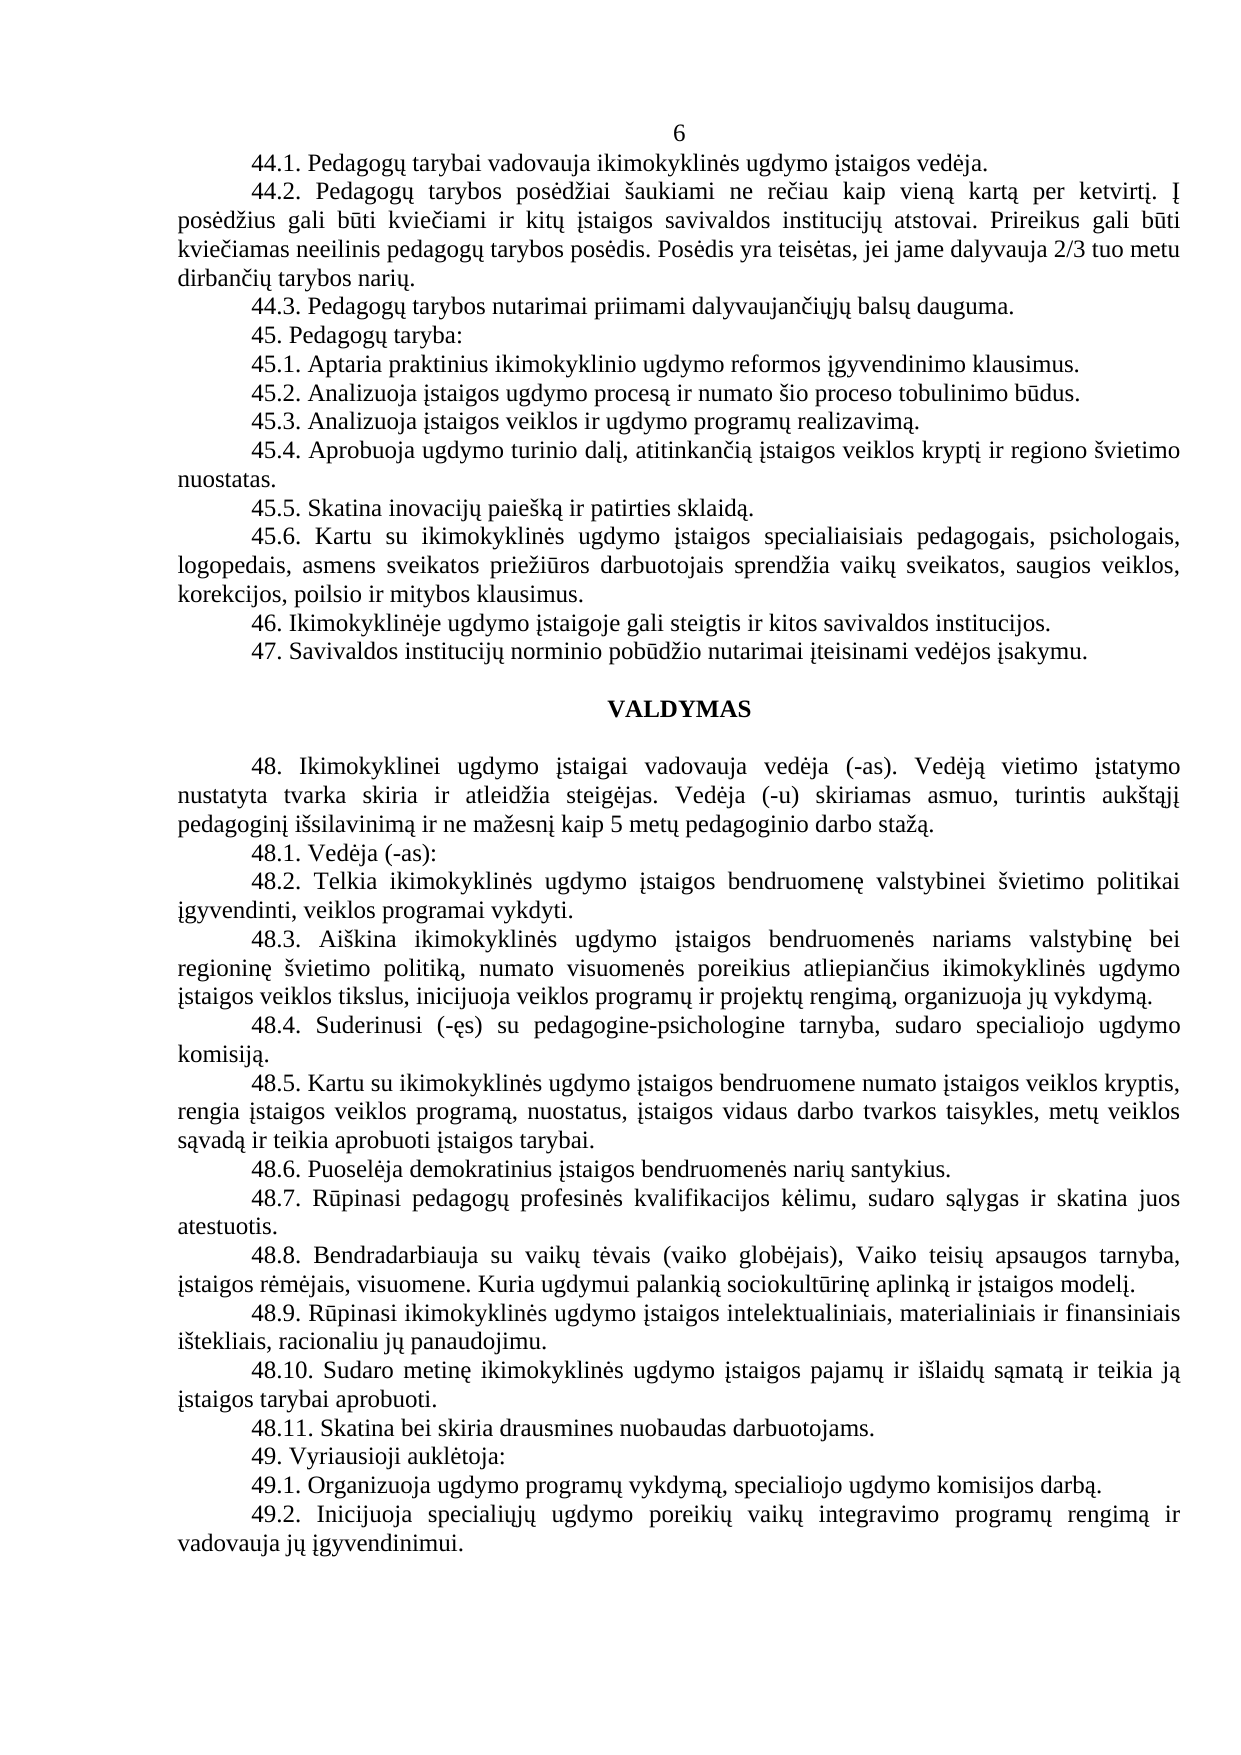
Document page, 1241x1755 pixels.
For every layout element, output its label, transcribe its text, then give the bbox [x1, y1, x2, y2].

text 45.4. Aprobuoja ugdymo turinio dalį, atitinkančią įstaigos veiklos kryptį ir regiono švietimo nuostatas. [177, 435, 1181, 493]
text 45.3. Analizuoja įstaigos veiklos ir ugdymo programų realizavimą. [177, 406, 1181, 435]
text 48.9. Rūpinasi ikimokyklinės ugdymo įstaigos intelektualiniais, materialiniais ir finansiniais ištekliais, racionaliu jų panaudojimu. [177, 1298, 1181, 1355]
text 48.1. Vedėja (-as): [177, 838, 1181, 866]
text 45.2. Analizuoja įstaigos ugdymo procesą ir numato šio proceso tobulinimo būdus. [177, 378, 1181, 406]
text 45.6. Kartu su ikimokyklinės ugdymo įstaigos specialiaisiais pedagogais, psichologais, logopedais, asmens sveikatos priežiūros darbuotojais sprendžia vaikų sveikatos, saugios veiklos, korekcijos, poilsio ir mitybos klausimus. [177, 521, 1181, 608]
text 48.7. Rūpinasi pedagogų profesinės kvalifikacijos kėlimu, sudaro sąlygas ir skatina juos atestuotis. [177, 1183, 1181, 1240]
text 48.4. Suderinusi (-ęs) su pedagogine-psichologine tarnyba, sudaro specialiojo ugdymo komisiją. [177, 1010, 1181, 1068]
text 48.5. Kartu su ikimokyklinės ugdymo įstaigos bendruomene numato įstaigos veiklos kryptis, rengia įstaigos veiklos programą, nuostatus, įstaigos vidaus darbo tvarkos taisykles, metų veiklos sąvadą ir teikia aprobuoti įstaigos tarybai. [177, 1068, 1181, 1154]
text Valdymas [177, 694, 1181, 723]
text 44.3. Pedagogų tarybos nutarimai priimami dalyvaujančiųjų balsų dauguma. [177, 291, 1181, 320]
text 48.2. Telkia ikimokyklinės ugdymo įstaigos bendruomenę valstybinei švietimo politikai įgyvendinti, veiklos programai vykdyti. [177, 866, 1181, 924]
text 44.2. Pedagogų tarybos posėdžiai šaukiami ne rečiau kaip vieną kartą per ketvirtį. Į posėdžius gali būti kviečiami ir kitų įstaigos savivaldos institucijų atstovai. Prireikus gali būti kviečiamas neeilinis pedagogų tarybos posėdis. Posėdis yra teisėtas, jei jame dalyvauja 2/3 tuo metu dirbančių tarybos narių. [177, 176, 1181, 291]
text 48.8. Bendradarbiauja su vaikų tėvais (vaiko globėjais), Vaiko teisių apsaugos tarnyba, įstaigos rėmėjais, visuomene. Kuria ugdymui palankią sociokultūrinę aplinką ir įstaigos modelį. [177, 1240, 1181, 1298]
text 44.1. Pedagogų tarybai vadovauja ikimokyklinės ugdymo įstaigos vedėja. [177, 148, 1181, 176]
text 45.1. Aptaria praktinius ikimokyklinio ugdymo reformos įgyvendinimo klausimus. [177, 349, 1181, 378]
text 49.2. Inicijuoja specialiųjų ugdymo poreikių vaikų integravimo programų rengimą ir vadovauja jų įgyvendinimui. [177, 1499, 1181, 1556]
text 45. Pedagogų taryba: [177, 320, 1181, 349]
text 48.6. Puoselėja demokratinius įstaigos bendruomenės narių santykius. [177, 1154, 1181, 1183]
text 49. Vyriausioji auklėtoja: [177, 1441, 1181, 1470]
text 47. Savivaldos institucijų norminio pobūdžio nutarimai įteisinami vedėjos įsakymu. [177, 636, 1181, 665]
text 46. Ikimokyklinėje ugdymo įstaigoje gali steigtis ir kitos savivaldos institucijos. [177, 608, 1181, 636]
text 48.10. Sudaro metinę ikimokyklinės ugdymo įstaigos pajamų ir išlaidų sąmatą ir teikia ją įstaigos tarybai aprobuoti. [177, 1355, 1181, 1413]
text 49.1. Organizuoja ugdymo programų vykdymą, specialiojo ugdymo komisijos darbą. [177, 1470, 1181, 1499]
text 48.11. Skatina bei skiria drausmines nuobaudas darbuotojams. [177, 1413, 1181, 1441]
text 48.3. Aiškina ikimokyklinės ugdymo įstaigos bendruomenės nariams valstybinę bei regioninę švietimo politiką, numato visuomenės poreikius atliepiančius ikimokyklinės ugdymo įstaigos veiklos tikslus, inicijuoja veiklos programų ir projektų rengimą, organizuoja jų vykdymą. [177, 924, 1181, 1010]
text 48. Ikimokyklinei ugdymo įstaigai vadovauja vedėja (-as). Vedėją vietimo įstatymo nustatyta tvarka skiria ir atleidžia steigėjas. Vedėja (-u) skiriamas asmuo, turintis aukštąjį pedagoginį išsilavinimą ir ne mažesnį kaip 5 metų pedagoginio darbo stažą. [177, 751, 1181, 838]
text 45.5. Skatina inovacijų paiešką ir patirties sklaidą. [177, 493, 1181, 521]
